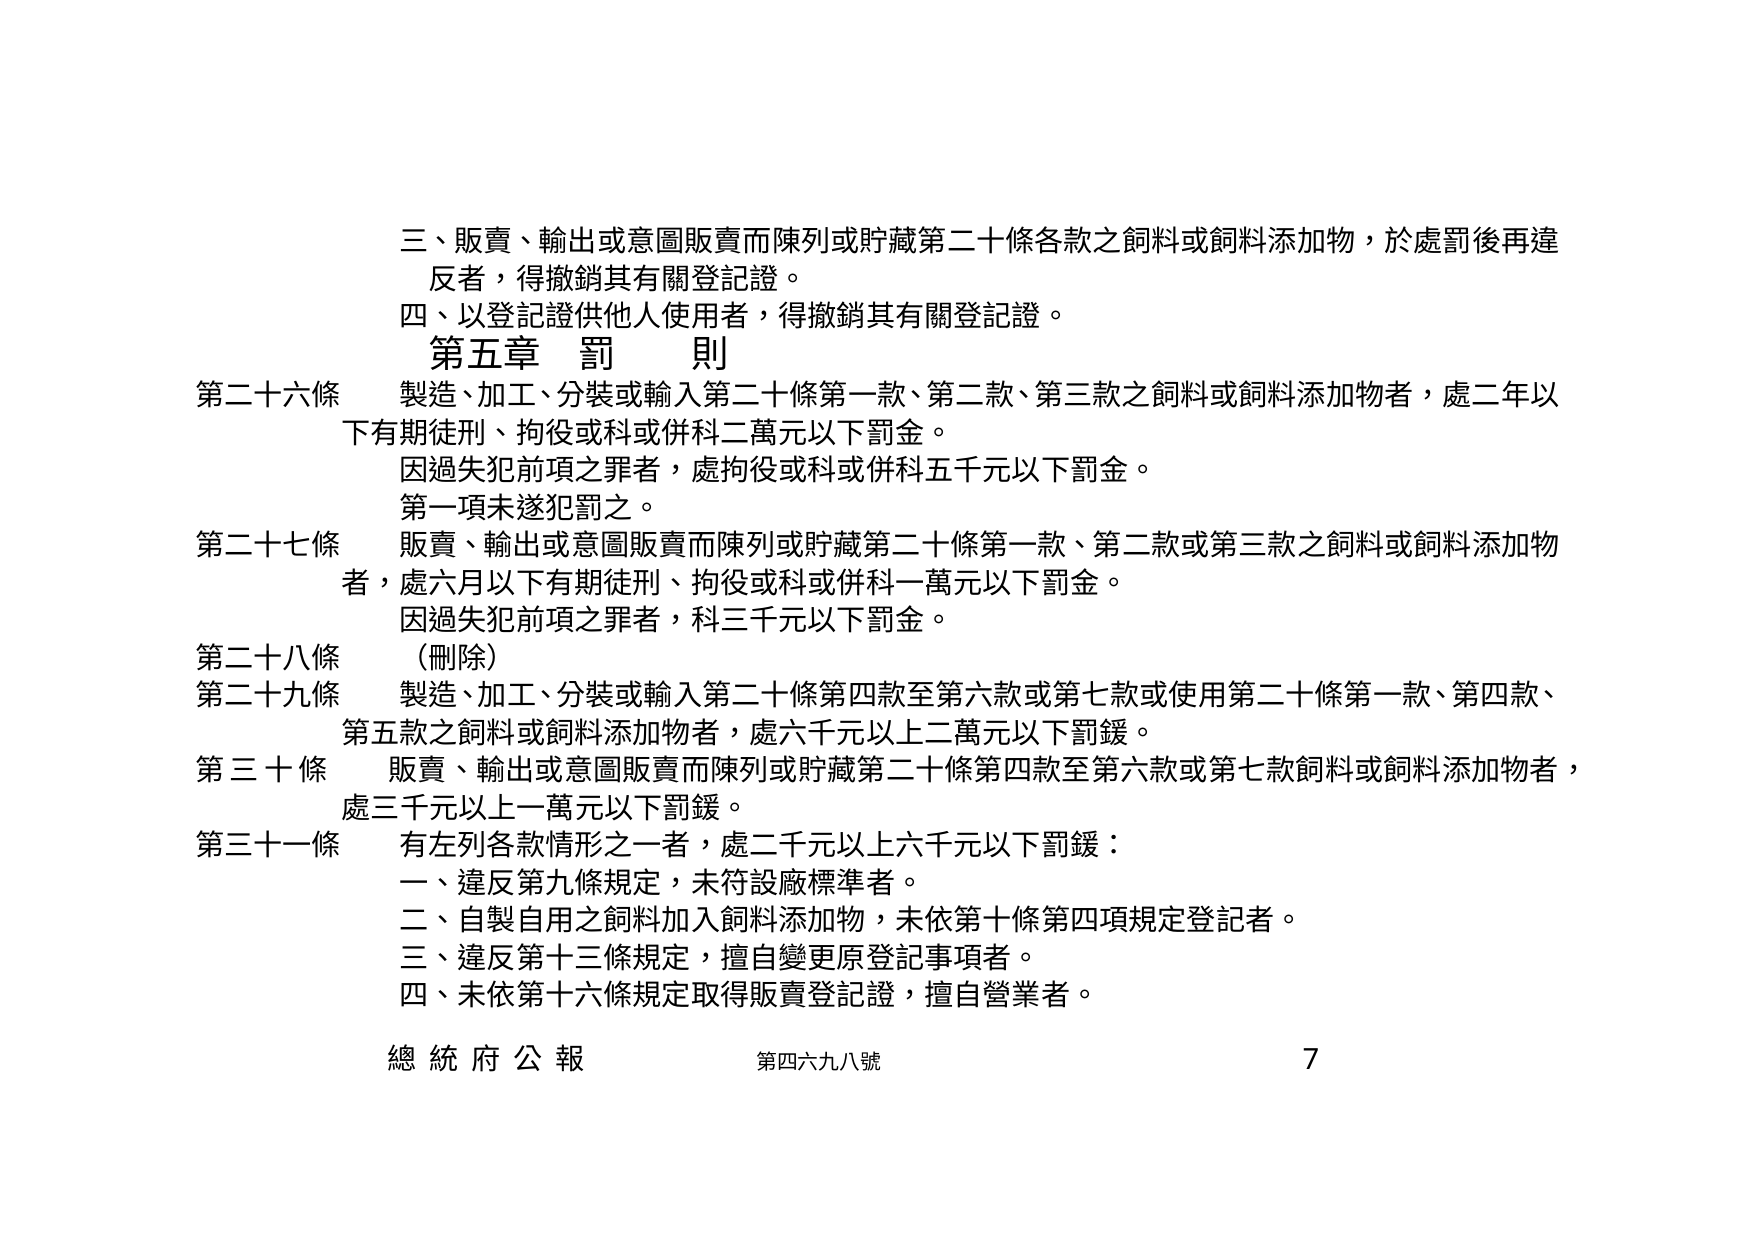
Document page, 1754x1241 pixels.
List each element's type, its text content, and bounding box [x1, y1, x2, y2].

text 第三十條 販賣、輸出或意圖販賣而陳列或貯藏第二十條第四款至第六款或第七款飼料或飼料添加物者，處三千元以上一萬元以下罰鍰。 [195, 751, 1559, 826]
text 第五章 罰 則 [428, 334, 1559, 376]
text 因過失犯前項之罪者，處拘役或科或併科五千元以下罰金。 [341, 451, 1559, 488]
text 四、未依第十六條規定取得販賣登記證，擅自營業者。 [399, 976, 1559, 1013]
text 第二十七條 販賣、輸出或意圖販賣而陳列或貯藏第二十條第一款、第二款或第三款之飼料或飼料添加物者，處六月以下有期徒刑、拘役或科或併科一萬元以下罰金。 [195, 526, 1559, 601]
text 四、以登記證供他人使用者，得撤銷其有關登記證。 [399, 297, 1559, 334]
text 因過失犯前項之罪者，科三千元以下罰金。 [341, 601, 1559, 638]
text 第二十九條 製造、加工、分裝或輸入第二十條第四款至第六款或第七款或使用第二十條第一款、第四款、第五款之飼料或飼料添加物者，處六千元以上二萬元以下罰鍰。 [195, 676, 1559, 751]
text 三、違反第十三條規定，擅自變更原登記事項者。 [399, 938, 1559, 976]
text 第三十一條 有左列各款情形之一者，處二千元以上六千元以下罰鍰： [195, 826, 1559, 863]
text 三、販賣、輸出或意圖販賣而陳列或貯藏第二十條各款之飼料或飼料添加物，於處罰後再違反者，得撤銷其有關登記證。 [399, 222, 1559, 297]
text 第二十八條 （刪除） [195, 638, 1559, 676]
text 第二十六條 製造、加工、分裝或輸入第二十條第一款、第二款、第三款之飼料或飼料添加物者，處二年以下有期徒刑、拘役或科或併科二萬元以下罰金。 [195, 376, 1559, 451]
text 第一項未遂犯罰之。 [341, 488, 1559, 526]
text 二、自製自用之飼料加入飼料添加物，未依第十條第四項規定登記者。 [399, 901, 1559, 938]
text 一、違反第九條規定，未符設廠標準者。 [399, 863, 1559, 901]
